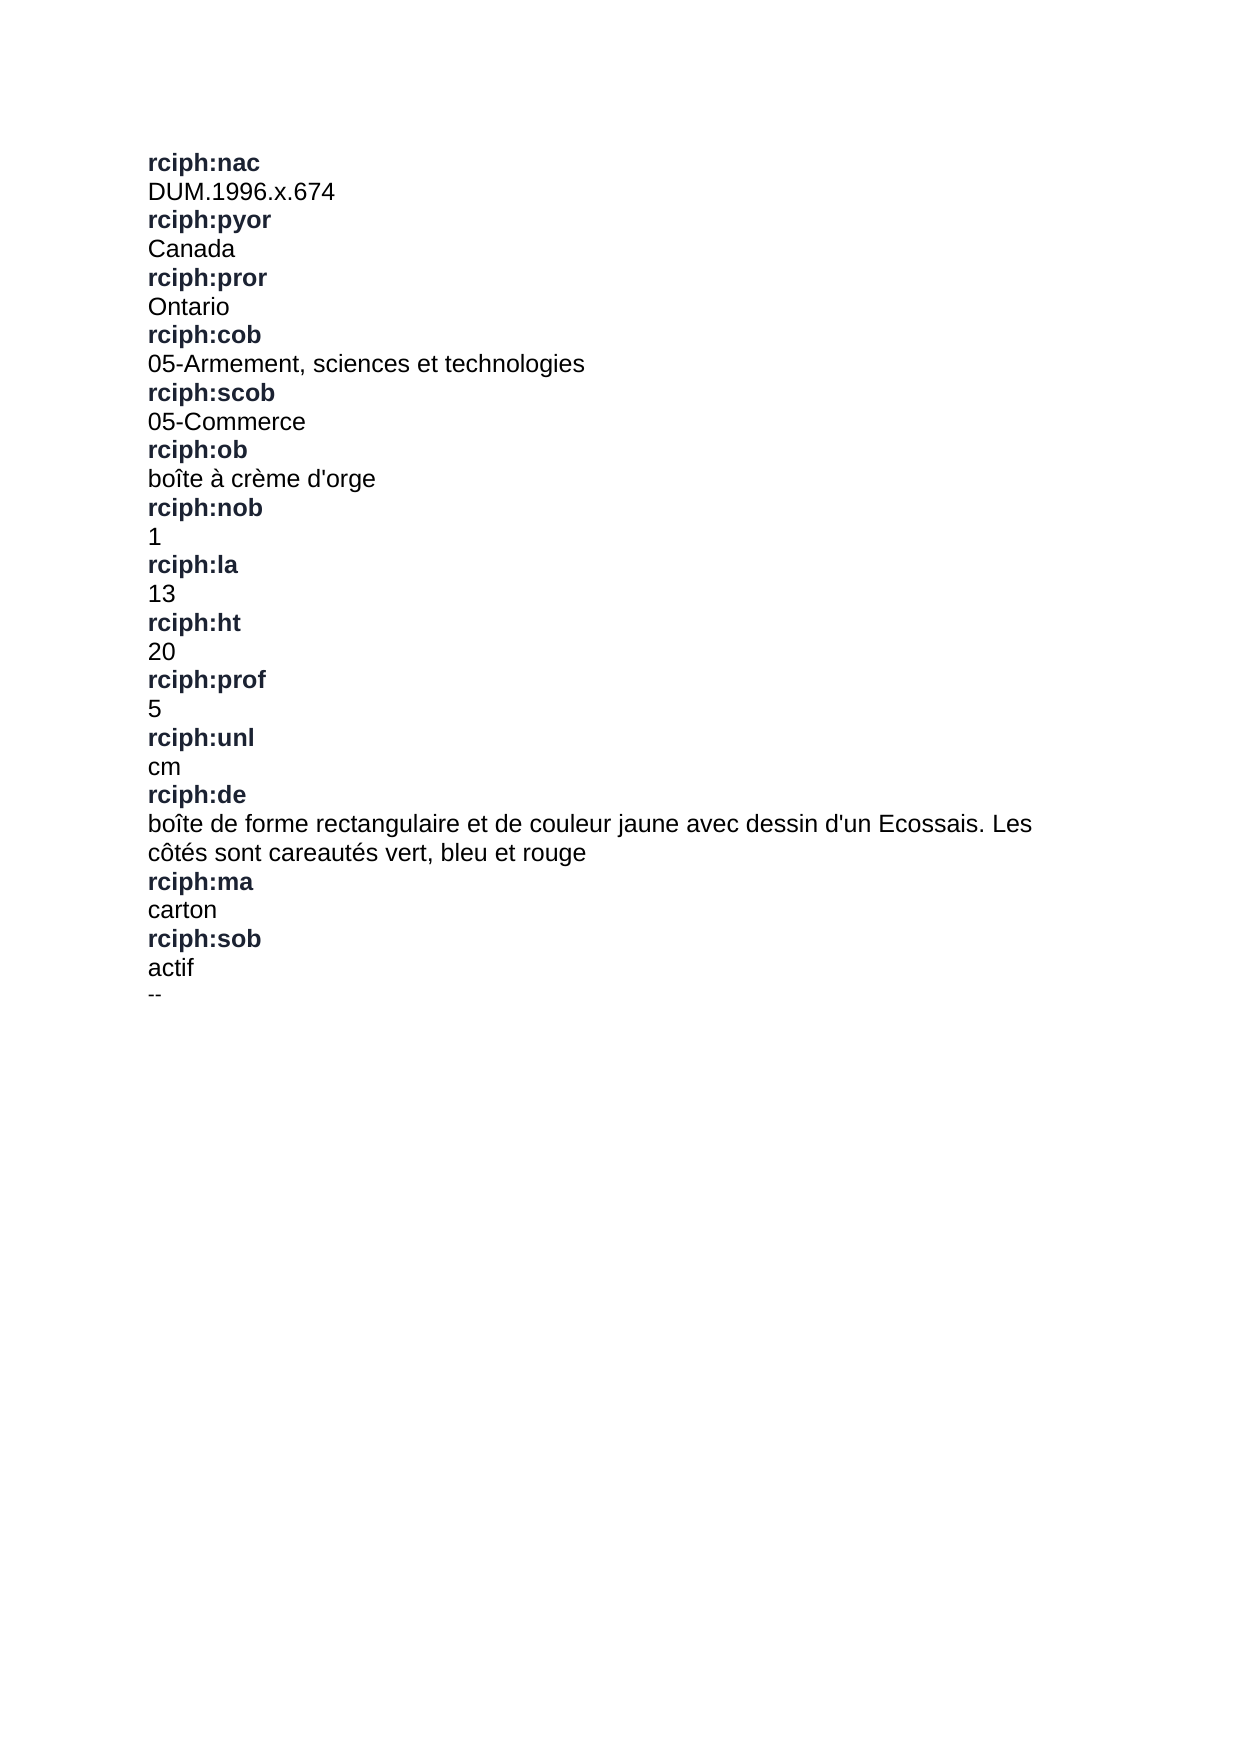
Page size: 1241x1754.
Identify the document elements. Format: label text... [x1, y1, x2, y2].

text 5 [148, 694, 1092, 723]
text rciph:unl [148, 723, 1092, 751]
text rciph:nac [148, 148, 1092, 176]
text DUM.1996.x.674 [148, 176, 1092, 205]
text cm [148, 751, 1092, 780]
text 20 [148, 636, 1092, 665]
text rciph:sob [148, 924, 1092, 953]
text 13 [148, 579, 1092, 608]
text actif [148, 953, 1092, 981]
text carton [148, 895, 1092, 924]
text rciph:prof [148, 665, 1092, 694]
text boîte à crème d'orge [148, 464, 1092, 493]
text Ontario [148, 291, 1092, 320]
text rciph:la [148, 550, 1092, 579]
text rciph:ob [148, 435, 1092, 464]
text rciph:pror [148, 263, 1092, 291]
text 05-Commerce [148, 406, 1092, 435]
text rciph:ht [148, 608, 1092, 636]
text -- [148, 981, 1092, 1005]
text rciph:nob [148, 493, 1092, 521]
text 05-Armement, sciences et technologies [148, 349, 1092, 378]
text boîte de forme rectangulaire et de couleur jaune avec dessin d'un Ecossais. Les côtés sont careautés vert, bleu et rouge [148, 809, 1092, 866]
text rciph:scob [148, 378, 1092, 406]
text 1 [148, 521, 1092, 550]
text rciph:pyor [148, 205, 1092, 234]
text rciph:cob [148, 320, 1092, 349]
text rciph:ma [148, 866, 1092, 895]
text Canada [148, 234, 1092, 263]
text rciph:de [148, 780, 1092, 809]
